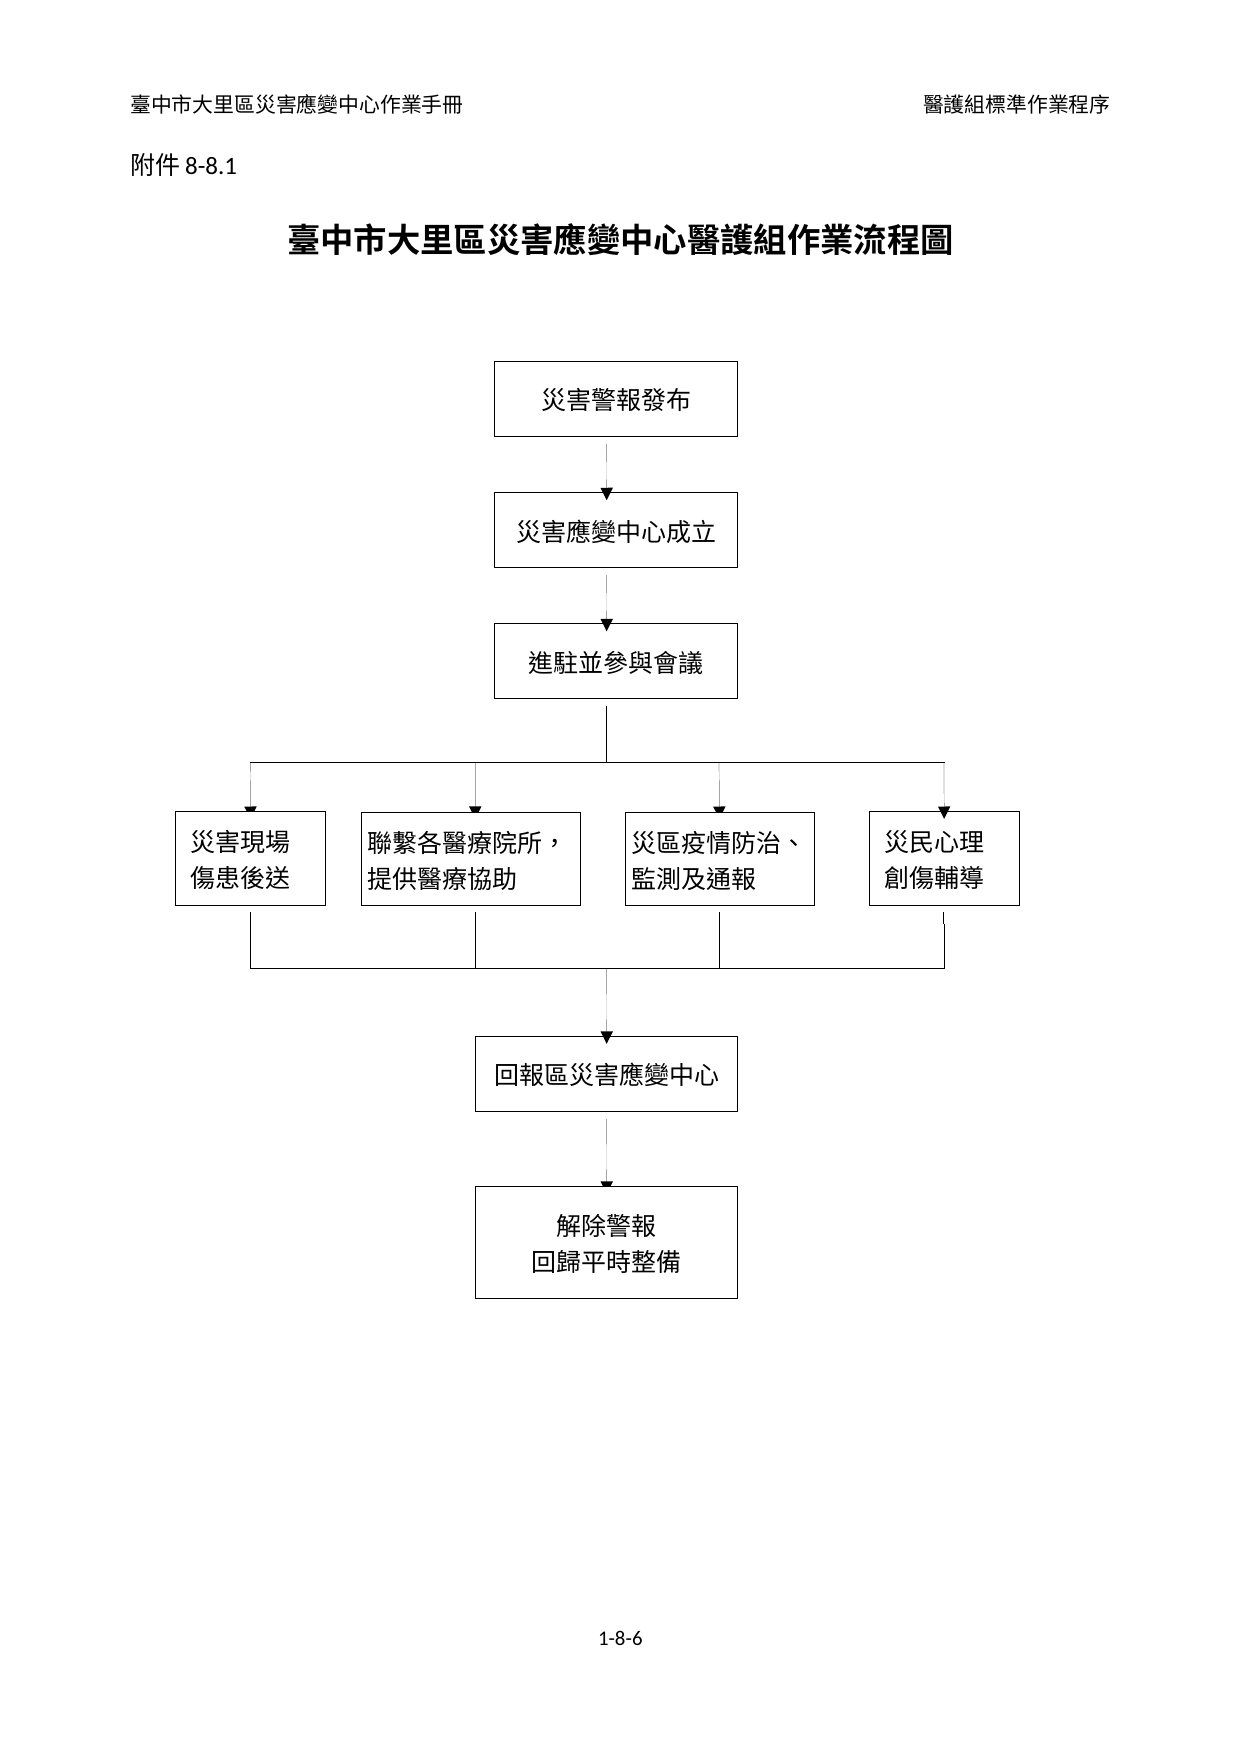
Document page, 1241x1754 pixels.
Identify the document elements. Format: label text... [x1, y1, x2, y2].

text 臺中市大里區災害應變中心醫護組作業流程圖 [130, 200, 1110, 275]
text 附件8-8.1 [130, 146, 1110, 182]
